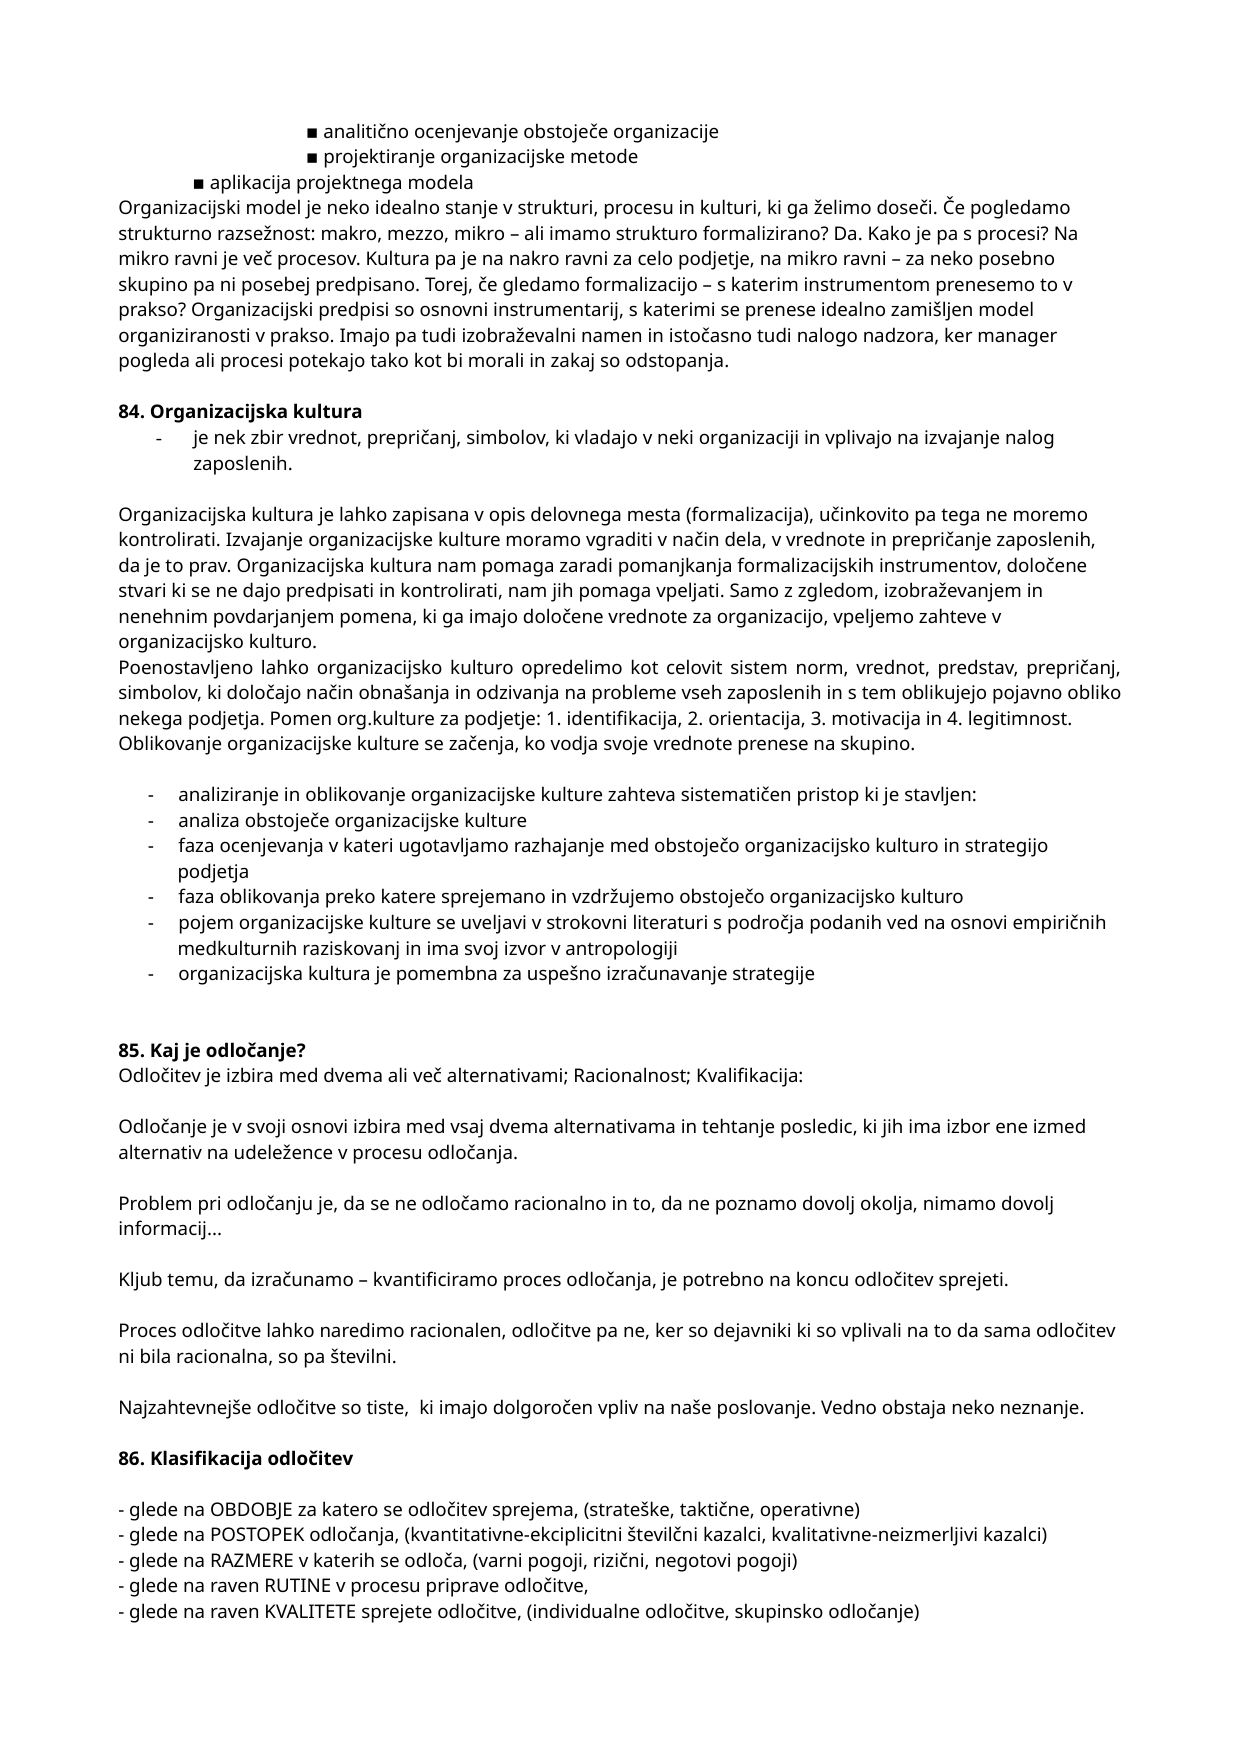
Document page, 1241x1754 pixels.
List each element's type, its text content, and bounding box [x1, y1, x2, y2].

text - glede na raven KVALITETE sprejete odločitve, (individualne odločitve, skupinsko odločanje) [118, 1598, 1122, 1624]
list je nek zbir vrednot, prepričanj, simbolov, ki vladajo v neki organizaciji in vplivajo na izvajanje nalog zaposlenih. [156, 424, 1122, 475]
text Najzahtevnejše odločitve so tiste, ki imajo dolgoročen vpliv na naše poslovanje. Vedno obstaja neko neznanje. [118, 1394, 1122, 1420]
text Oblikovanje organizacijske kulture se začenja, ko vodja svoje vrednote prenese na skupino. [118, 731, 1122, 756]
text Organizacijski model je neko idealno stanje v strukturi, procesu in kulturi, ki ga želimo doseči. Če pogledamo strukturno razsežnost: makro, mezzo, mikro – ali imamo strukturo formalizirano? Da. Kako je pa s procesi? Na mikro ravni je več procesov. Kultura pa je na nakro ravni za celo podjetje, na mikro ravni – za neko posebno skupino pa ni posebej predpisano. Torej, če gledamo formalizacijo – s katerim instrumentom prenesemo to v prakso? Organizacijski predpisi so osnovni instrumentarij, s katerimi se prenese idealno zamišljen model organiziranosti v prakso. Imajo pa tudi izobraževalni namen in istočasno tudi nalogo nadzora, ker manager pogleda ali procesi potekajo tako kot bi morali in zakaj so odstopanja. [118, 195, 1122, 373]
text - glede na OBDOBJE za katero se odločitev sprejema, (strateške, taktične, operativne) [118, 1496, 1122, 1522]
text ▪ analitično ocenjevanje obstoječe organizacije [148, 118, 1122, 144]
text Organizacijska kultura je lahko zapisana v opis delovnega mesta (formalizacija), učinkovito pa tega ne moremo kontrolirati. Izvajanje organizacijske kulture moramo vgraditi v način dela, v vrednote in prepričanje zaposlenih, da je to prav. Organizacijska kultura nam pomaga zaradi pomanjkanja formalizacijskih instrumentov, določene stvari ki se ne dajo predpisati in kontrolirati, nam jih pomaga vpeljati. Samo z zgledom, izobraževanjem in nenehnim povdarjanjem pomena, ki ga imajo določene vrednote za organizacijo, vpeljemo zahteve v organizacijsko kulturo. [118, 501, 1122, 654]
text - glede na POSTOPEK odločanja, (kvantitativne-ekciplicitni številčni kazalci, kvalitativne-neizmerljivi kazalci) [118, 1522, 1122, 1547]
list organizacijska kultura je pomembna za uspešno izračunavanje strategije [148, 960, 1122, 986]
list pojem organizacijske kulture se uveljavi v strokovni literaturi s področja podanih ved na osnovi empiričnih medkulturnih raziskovanj in ima svoj izvor v antropologiji [148, 909, 1122, 960]
list faza ocenjevanja v kateri ugotavljamo razhajanje med obstoječo organizacijsko kulturo in strategijo podjetja [148, 833, 1122, 884]
text Odločanje je v svoji osnovi izbira med vsaj dvema alternativama in tehtanje posledic, ki jih ima izbor ene izmed alternativ na udeležence v procesu odločanja. [118, 1113, 1122, 1164]
list analiza obstoječe organizacijske kulture [148, 807, 1122, 833]
text Poenostavljeno lahko organizacijsko kulturo opredelimo kot celovit sistem norm, vrednot, predstav, prepričanj, simbolov, ki določajo način obnašanja in odzivanja na probleme vseh zaposlenih in s tem oblikujejo pojavno obliko nekega podjetja. Pomen org.kulture za podjetje: 1. identifikacija, 2. orientacija, 3. motivacija in 4. legitimnost. [118, 654, 1122, 731]
text Problem pri odločanju je, da se ne odločamo racionalno in to, da ne poznamo dovolj okolja, nimamo dovolj informacij... [118, 1190, 1122, 1241]
text Odločitev je izbira med dvema ali več alternativami; Racionalnost; Kvalifikacija: [118, 1062, 1122, 1088]
text - glede na raven RUTINE v procesu priprave odločitve, [118, 1573, 1122, 1598]
text 84. Organizacijska kultura [118, 399, 1122, 424]
text ▪ projektiranje organizacijske metode [148, 144, 1122, 169]
text Proces odločitve lahko naredimo racionalen, odločitve pa ne, ker so dejavniki ki so vplivali na to da sama odločitev ni bila racionalna, so pa številni. [118, 1318, 1122, 1369]
list faza oblikovanja preko katere sprejemano in vzdržujemo obstoječo organizacijsko kulturo [148, 884, 1122, 909]
text Kljub temu, da izračunamo – kvantificiramo proces odločanja, je potrebno na koncu odločitev sprejeti. [118, 1267, 1122, 1292]
text 86. Klasifikacija odločitev [118, 1445, 1122, 1471]
text 85. Kaj je odločanje? [118, 1037, 1122, 1062]
text - glede na RAZMERE v katerih se odloča, (varni pogoji, rizični, negotovi pogoji) [118, 1547, 1122, 1573]
text ▪ aplikacija projektnega modela [118, 169, 1122, 195]
list analiziranje in oblikovanje organizacijske kulture zahteva sistematičen pristop ki je stavljen: [148, 782, 1122, 807]
